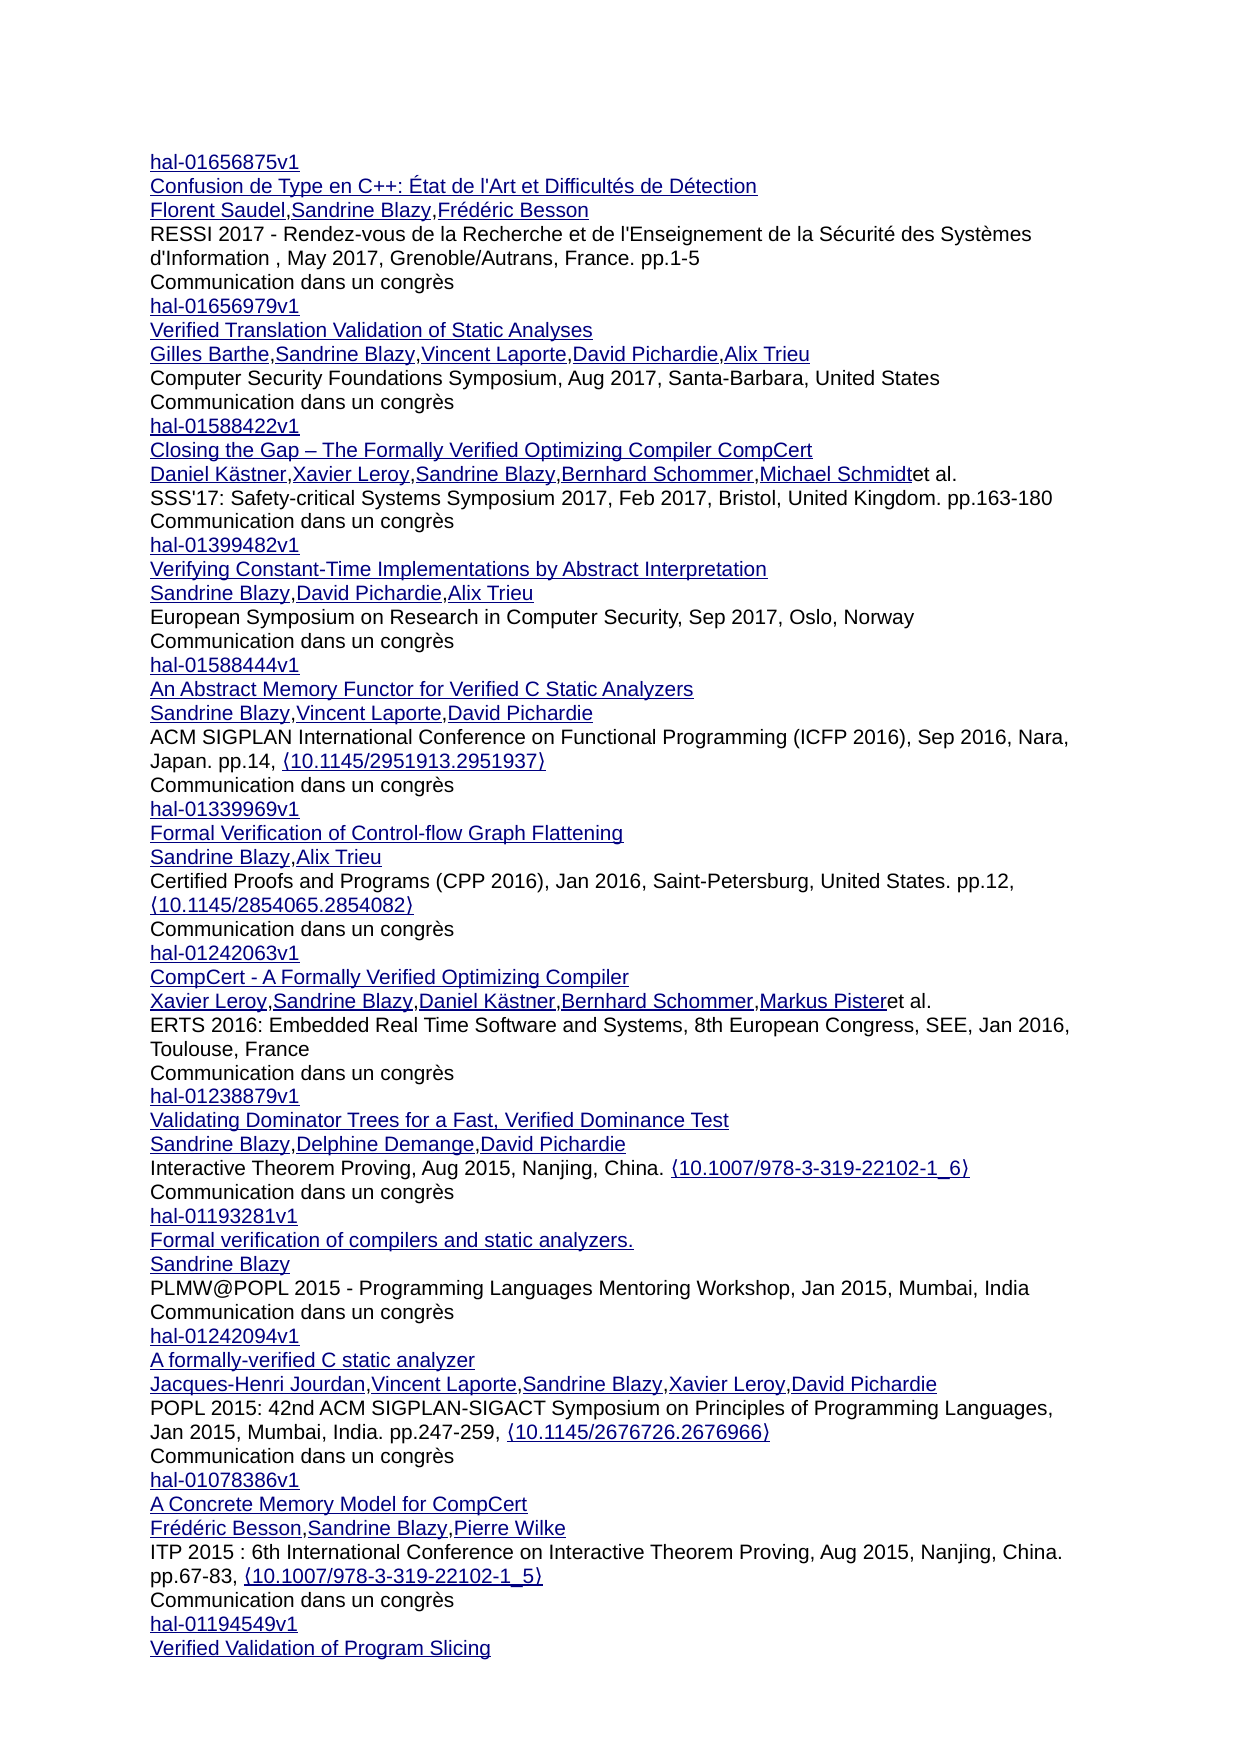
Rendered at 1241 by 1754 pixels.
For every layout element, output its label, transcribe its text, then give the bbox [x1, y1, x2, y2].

table_cell An Abstract Memory Functor for Verified C Static Analyzers Sandrine Blazy,Vincent Laporte,David Pichardie ACM SIGPLAN International Conference on Functional Programming (ICFP 2016), Sep 2016, Nara, Japan. pp.14, ⟨10.1145/2951913.2951937⟩ Communication dans un congrès hal-01339969v1 [150, 677, 1090, 821]
table_cell Verifying Constant-Time Implementations by Abstract Interpretation Sandrine Blazy,David Pichardie,Alix Trieu European Symposium on Research in Computer Security, Sep 2017, Oslo, Norway Communication dans un congrès hal-01588444v1 [150, 557, 1090, 677]
table_cell Formal Verification of Control-flow Graph Flattening Sandrine Blazy,Alix Trieu Certified Proofs and Programs (CPP 2016), Jan 2016, Saint-Petersburg, United States. pp.12, ⟨10.1145/2854065.2854082⟩ Communication dans un congrès hal-01242063v1 [150, 821, 1090, 964]
table_cell A Concrete Memory Model for CompCert Frédéric Besson,Sandrine Blazy,Pierre Wilke ITP 2015 : 6th International Conference on Interactive Theorem Proving, Aug 2015, Nanjing, China. pp.67-83, ⟨10.1007/978-3-319-22102-1_5⟩ Communication dans un congrès hal-01194549v1 [150, 1492, 1090, 1635]
table_cell Validating Dominator Trees for a Fast, Verified Dominance Test Sandrine Blazy,Delphine Demange,David Pichardie Interactive Theorem Proving, Aug 2015, Nanjing, China. ⟨10.1007/978-3-319-22102-1_6⟩ Communication dans un congrès hal-01193281v1 [150, 1108, 1090, 1228]
table_cell Verified Validation of Program Slicing [150, 1635, 1090, 1659]
table_cell hal-01656875v1 [150, 150, 1090, 174]
table_cell CompCert - A Formally Verified Optimizing Compiler Xavier Leroy,Sandrine Blazy,Daniel Kästner,Bernhard Schommer,Markus Pisteret al. ERTS 2016: Embedded Real Time Software and Systems, 8th European Congress, SEE, Jan 2016, Toulouse, France Communication dans un congrès hal-01238879v1 [150, 965, 1090, 1108]
table_cell Verified Translation Validation of Static Analyses Gilles Barthe,Sandrine Blazy,Vincent Laporte,David Pichardie,Alix Trieu Computer Security Foundations Symposium, Aug 2017, Santa-Barbara, United States Communication dans un congrès hal-01588422v1 [150, 318, 1090, 437]
table_cell Formal verification of compilers and static analyzers. Sandrine Blazy PLMW@POPL 2015 - Programming Languages Mentoring Workshop, Jan 2015, Mumbai, India Communication dans un congrès hal-01242094v1 [150, 1228, 1090, 1348]
table_cell A formally-verified C static analyzer Jacques-Henri Jourdan,Vincent Laporte,Sandrine Blazy,Xavier Leroy,David Pichardie POPL 2015: 42nd ACM SIGPLAN-SIGACT Symposium on Principles of Programming Languages, Jan 2015, Mumbai, India. pp.247-259, ⟨10.1145/2676726.2676966⟩ Communication dans un congrès hal-01078386v1 [150, 1348, 1090, 1492]
table_cell Closing the Gap – The Formally Verified Optimizing Compiler CompCert Daniel Kästner,Xavier Leroy,Sandrine Blazy,Bernhard Schommer,Michael Schmidtet al. SSS'17: Safety-critical Systems Symposium 2017, Feb 2017, Bristol, United Kingdom. pp.163-180 Communication dans un congrès hal-01399482v1 [150, 438, 1090, 557]
table_cell Confusion de Type en C++: État de l'Art et Difficultés de Détection Florent Saudel,Sandrine Blazy,Frédéric Besson RESSI 2017 - Rendez-vous de la Recherche et de l'Enseignement de la Sécurité des Systèmes d'Information , May 2017, Grenoble/Autrans, France. pp.1-5 Communication dans un congrès hal-01656979v1 [150, 174, 1090, 318]
